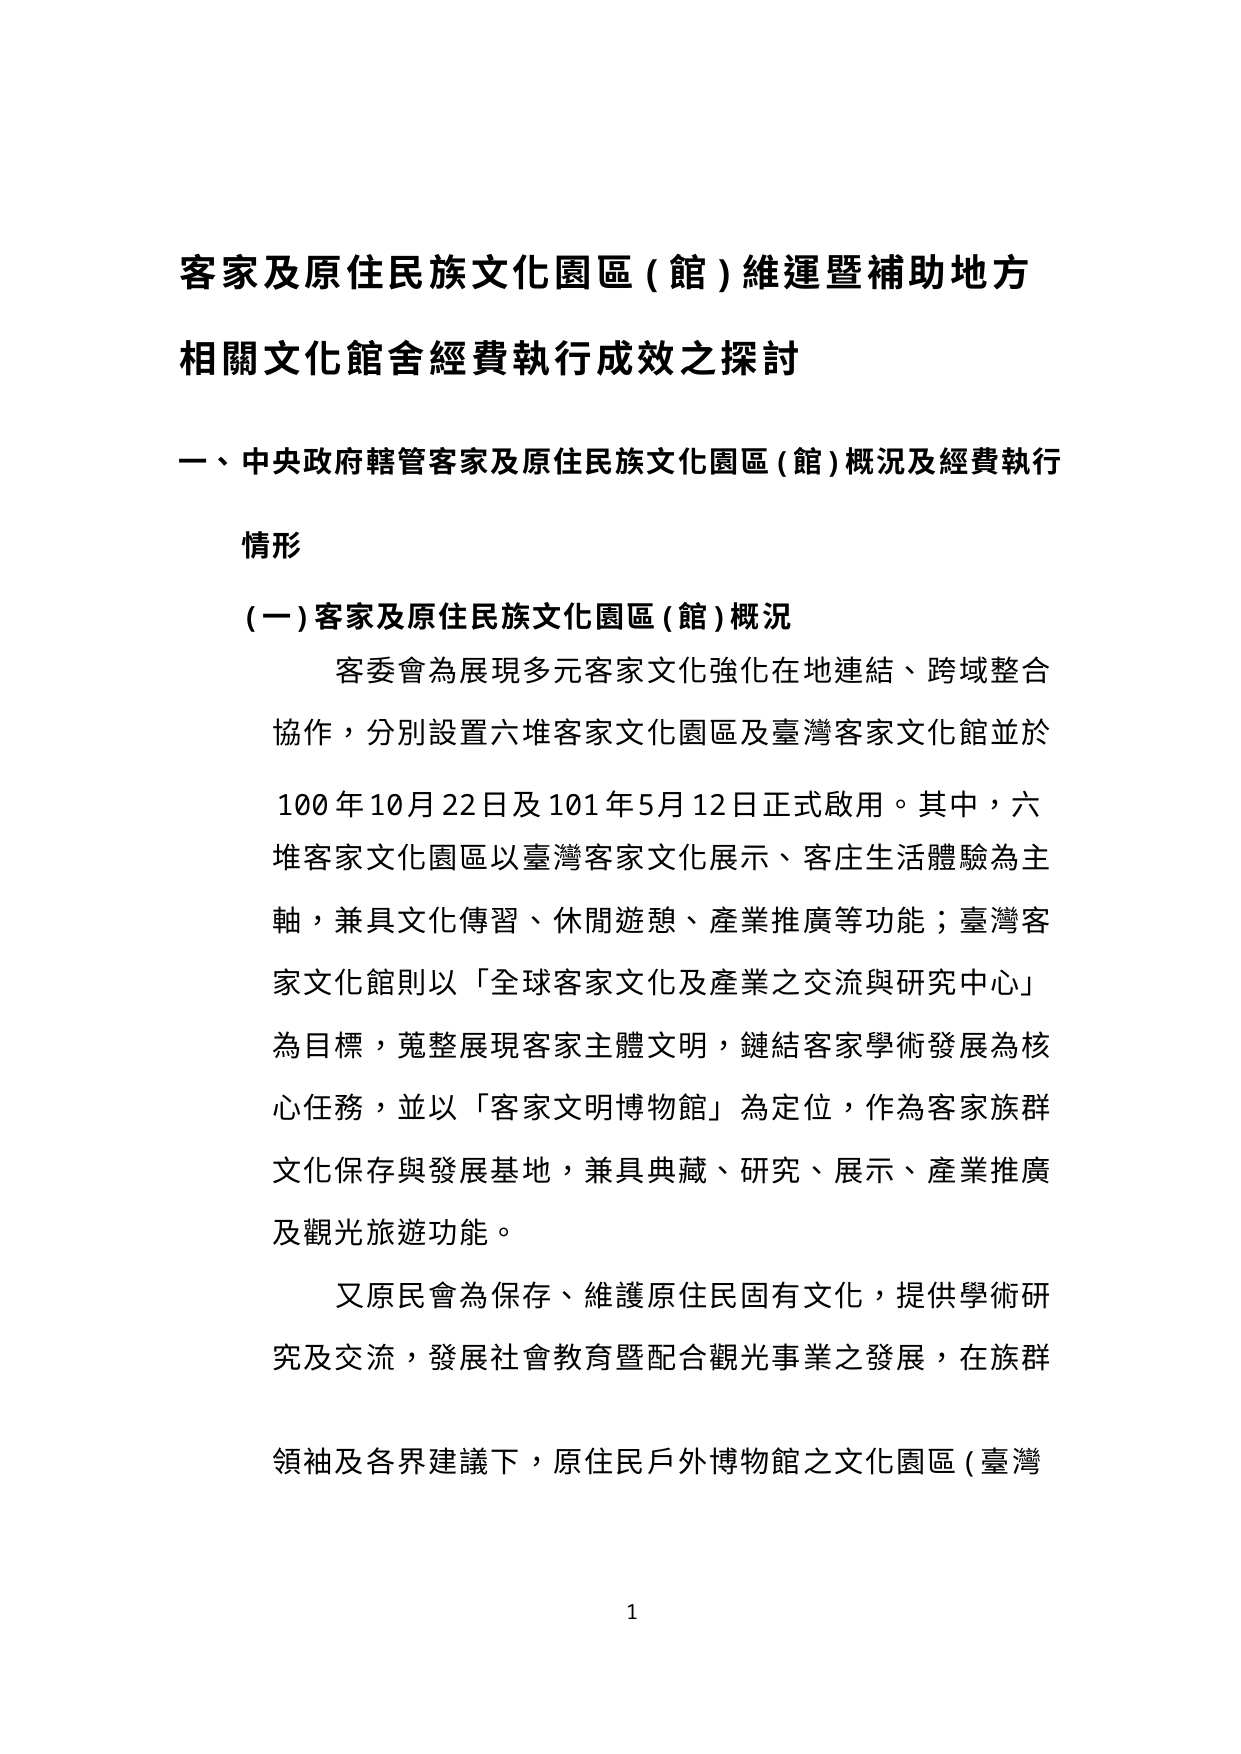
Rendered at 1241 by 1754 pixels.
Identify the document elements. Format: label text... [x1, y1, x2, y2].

text 又原民會為保存、維護原住民固有文化，提供學術研究及交流，發展社會教育暨配合觀光事業之發展，在族群領袖及各界建議下，原住民戶外博物館之文化園區(臺灣 [266, 1252, 1063, 1502]
text 客家及原住民族文化園區(館)維運暨補助地方相關文化館舍經費執行成效之探討 [177, 189, 1063, 377]
text 一、中央政府轄管客家及原住民族文化園區(館)概況及經費執行情形 [177, 377, 1063, 564]
text (一)客家及原住民族文化園區(館)概況 [236, 564, 1063, 627]
text 客委會為展現多元客家文化強化在地連結、跨域整合協作，分別設置六堆客家文化園區及臺灣客家文化館並於100年10月22日及101年5月12日正式啟用。其中，六堆客家文化園區以臺灣客家文化展示、客庄生活體驗為主軸，兼具文化傳習、休閒遊憩、產業推廣等功能；臺灣客家文化館則以「全球客家文化及產業之交流與研究中心」為目標，蒐整展現客家主體文明，鏈結客家學術發展為核心任務，並以「客家文明博物館」為定位，作為客家族群文化保存與發展基地，兼具典藏、研究、展示、產業推廣及觀光旅遊功能。 [266, 627, 1063, 1252]
